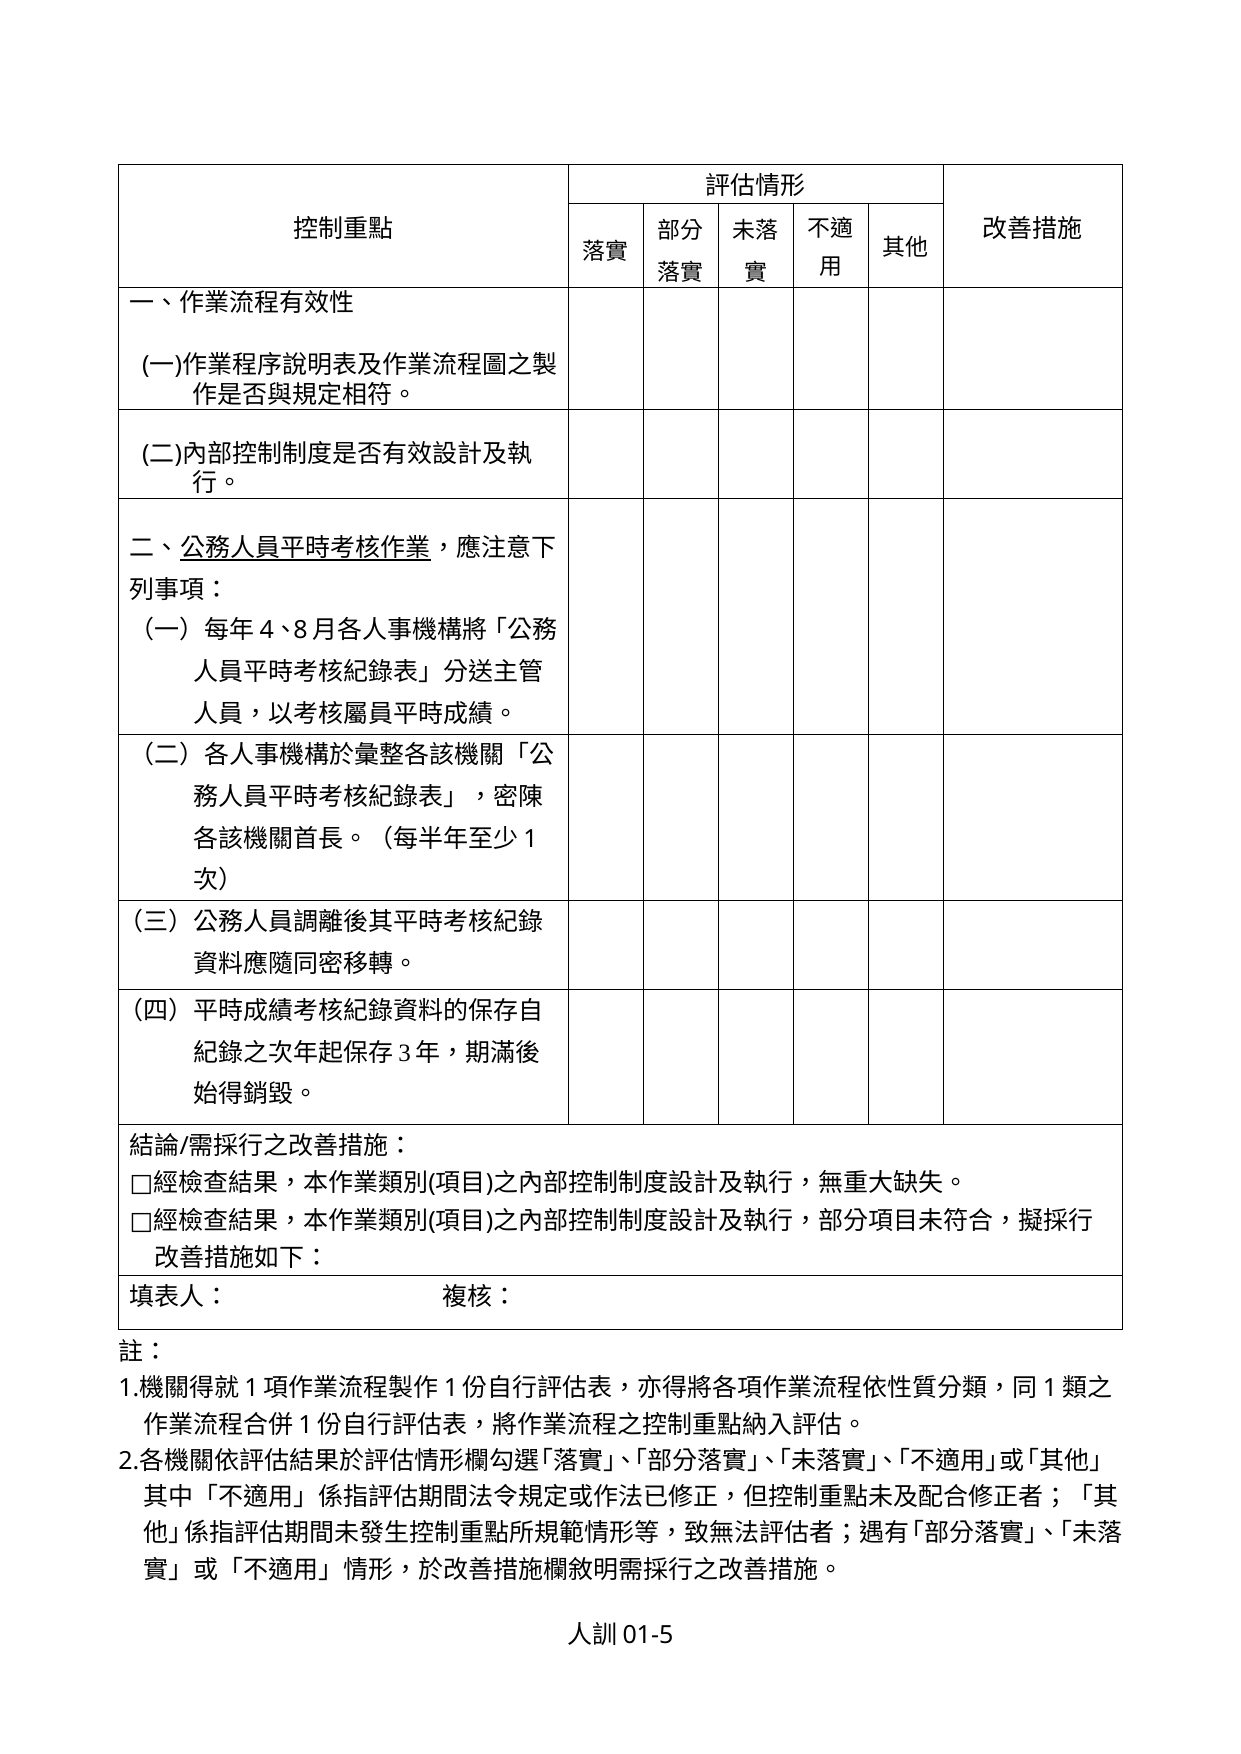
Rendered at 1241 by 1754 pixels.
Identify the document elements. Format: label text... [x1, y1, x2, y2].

table_cell [569, 990, 643, 1124]
table_cell [644, 410, 718, 497]
table_cell [869, 901, 943, 989]
table_cell [719, 410, 793, 497]
table_cell [719, 610, 793, 734]
table_cell [794, 990, 868, 1124]
table_cell [944, 321, 1122, 409]
table_cell (一)作業程序說明表及作業流程圖之製作是否與規定相符。 [119, 321, 568, 409]
table_cell [569, 410, 643, 497]
table_cell （三）公務人員調離後其平時考核紀錄資料應隨同密移轉。 [119, 901, 568, 989]
table_cell [944, 990, 1122, 1124]
table_cell [794, 288, 868, 321]
table_cell [569, 901, 643, 989]
table_cell 落實 [569, 204, 643, 287]
table_cell [569, 735, 643, 900]
text 1.機關得就1項作業流程製作1份自行評估表，亦得將各項作業流程依性質分類，同1類之作業流程合併1份自行評估表，將作業流程之控制重點納入評估。 [118, 1368, 1122, 1440]
table_cell [944, 499, 1122, 610]
table_cell [644, 288, 718, 321]
table_cell [794, 321, 868, 409]
table_cell [869, 410, 943, 497]
table_cell [944, 735, 1122, 900]
table_cell [794, 901, 868, 989]
table_cell [644, 990, 718, 1124]
table_cell [944, 901, 1122, 989]
table_cell [794, 610, 868, 734]
table_cell (二)內部控制制度是否有效設計及執行。 [119, 410, 568, 497]
table_header 控制重點 [119, 165, 568, 287]
table_cell [869, 610, 943, 734]
table_cell [794, 410, 868, 497]
table_cell [719, 901, 793, 989]
table_cell [944, 288, 1122, 321]
table_cell [569, 610, 643, 734]
table_cell [569, 321, 643, 409]
table_cell 結論/需採行之改善措施： □經檢查結果，本作業類別(項目)之內部控制制度設計及執行，無重大缺失。 □經檢查結果，本作業類別(項目)之內部控制制度設計及執行，部分項目未符合，擬採行改善措施如下： [119, 1125, 1122, 1275]
table_cell [644, 610, 718, 734]
table_cell （四）平時成績考核紀錄資料的保存自紀錄之次年起保存3年，期滿後始得銷毀。 [119, 990, 568, 1124]
table_cell 一、作業流程有效性 [119, 288, 568, 321]
table_cell [794, 735, 868, 900]
table_cell [644, 901, 718, 989]
table_cell [869, 321, 943, 409]
table_cell [719, 321, 793, 409]
text 2.各機關依評估結果於評估情形欄勾選「落實」、「部分落實」、「未落實」、「不適用」或「其他」；其中「不適用」係指評估期間法令規定或作法已修正，但控制重點未及配合修正者；「其他」係指評估期間未發生控制重點所規範情形等，致無法評估者；遇有「部分落實」、「未落實」或「不適用」情形，於改善措施欄敘明需採行之改善措施。 [118, 1440, 1122, 1585]
table_cell [644, 499, 718, 610]
text 註： [118, 1330, 1122, 1368]
table_cell [719, 990, 793, 1124]
table_cell [719, 499, 793, 610]
table_cell [569, 499, 643, 610]
table_cell [719, 288, 793, 321]
table_cell [644, 321, 718, 409]
table_cell [569, 288, 643, 321]
table_cell [794, 499, 868, 610]
table_cell 部分 落實 [644, 204, 718, 287]
table_cell （二）各人事機構於彙整各該機關「公務人員平時考核紀錄表」，密陳各該機關首長。（每半年至少1次） [119, 735, 568, 900]
table_cell [719, 735, 793, 900]
table_cell 不適用 [794, 204, 868, 287]
table_cell [869, 735, 943, 900]
table_header 評估情形 [569, 165, 943, 203]
table_cell 填表人： 複核： [119, 1276, 1122, 1329]
table_cell 未落實 [719, 204, 793, 287]
table_cell [944, 610, 1122, 734]
table_cell [644, 735, 718, 900]
table_cell [869, 288, 943, 321]
table_cell 二、公務人員平時考核作業，應注意下列事項： [119, 499, 568, 610]
table_header 改善措施 [944, 165, 1122, 287]
table_cell [869, 499, 943, 610]
table_cell [869, 990, 943, 1124]
table_cell [944, 410, 1122, 497]
table_cell （一）每年4、8月各人事機構將「公務人員平時考核紀錄表」分送主管人員，以考核屬員平時成績。 [119, 610, 568, 734]
table_cell 其他 [869, 204, 943, 287]
